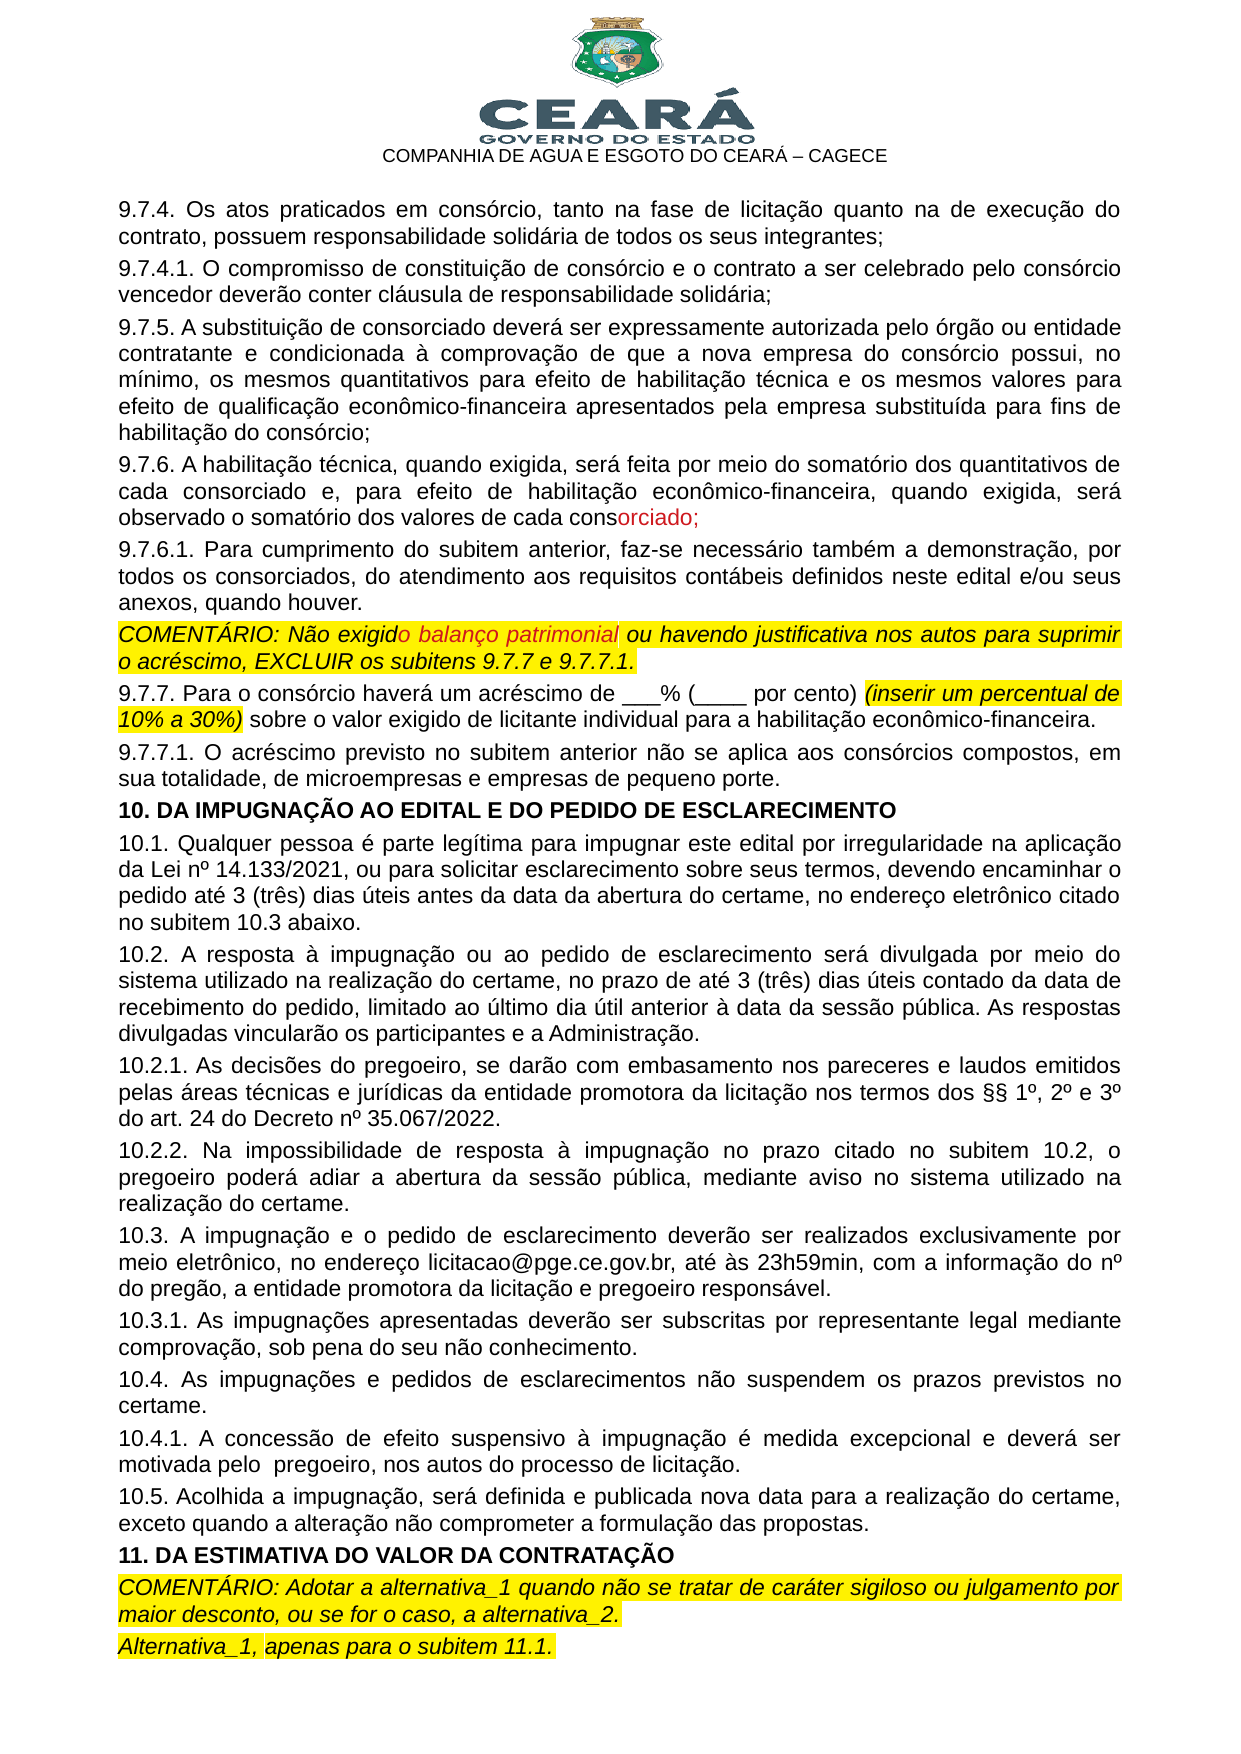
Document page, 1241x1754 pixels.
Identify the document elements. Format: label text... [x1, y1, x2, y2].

text 9.7.7. Para o consórcio haverá um acréscimo de ___% (____ por cento) (inserir um percentual de 10% a 30%) sobre o valor exigido de licitante individual para a habilitação econômico-financeira. [118, 680, 1122, 733]
text 9.7.6. A habilitação técnica, quando exigida, será feita por meio do somatório dos quantitativos de cada consorciado e, para efeito de habilitação econômico-financeira, quando exigida, será observado o somatório dos valores de cada consorciado; [118, 451, 1122, 530]
text COMENTÁRIO: Não exigido balanço patrimonial ou havendo justificativa nos autos para suprimir o acréscimo, EXCLUIR os subitens 9.7.7 e 9.7.7.1. [118, 621, 1122, 674]
text 10.4.1. A concessão de efeito suspensivo à impugnação é medida excepcional e deverá ser motivada pelo pregoeiro, nos autos do processo de licitação. [118, 1424, 1122, 1477]
text 10.1. Qualquer pessoa é parte legítima para impugnar este edital por irregularidade na aplicação da Lei nº 14.133/2021, ou para solicitar esclarecimento sobre seus termos, devendo encaminhar o pedido até 3 (três) dias úteis antes da data da abertura do certame, no endereço eletrônico citado no subitem 10.3 abaixo. [118, 829, 1122, 935]
text 9.7.6.1. Para cumprimento do subitem anterior, faz-se necessário também a demonstração, por todos os consorciados, do atendimento aos requisitos contábeis definidos neste edital e/ou seus anexos, quando houver. [118, 536, 1122, 615]
text 11. DA ESTIMATIVA DO VALOR DA CONTRATAÇÃO [118, 1542, 1122, 1568]
text 10.3.1. As impugnações apresentadas deverão ser subscritas por representante legal mediante comprovação, sob pena do seu não conhecimento. [118, 1307, 1122, 1360]
text 9.7.4.1. O compromisso de constituição de consórcio e o contrato a ser celebrado pelo consórcio vencedor deverão conter cláusula de responsabilidade solidária; [118, 255, 1122, 308]
text 10. DA IMPUGNAÇÃO AO EDITAL E DO PEDIDO DE ESCLARECIMENTO [118, 797, 1122, 824]
text 10.2.2. Na impossibilidade de resposta à impugnação no prazo citado no subitem 10.2, o pregoeiro poderá adiar a abertura da sessão pública, mediante aviso no sistema utilizado na realização do certame. [118, 1137, 1122, 1216]
text 10.2.1. As decisões do pregoeiro, se darão com embasamento nos pareceres e laudos emitidos pelas áreas técnicas e jurídicas da entidade promotora da licitação nos termos dos §§ 1º, 2º e 3º do art. 24 do Decreto nº 35.067/2022. [118, 1052, 1122, 1131]
text 10.5. Acolhida a impugnação, será definida e publicada nova data para a realização do certame, exceto quando a alteração não comprometer a formulação das propostas. [118, 1483, 1122, 1536]
text 9.7.7.1. O acréscimo previsto no subitem anterior não se aplica aos consórcios compostos, em sua totalidade, de microempresas e empresas de pequeno porte. [118, 739, 1122, 791]
text 10.3. A impugnação e o pedido de esclarecimento deverão ser realizados exclusivamente por meio eletrônico, no endereço licitacao@pge.ce.gov.br, até às 23h59min, com a informação do nº do pregão, a entidade promotora da licitação e pregoeiro responsável. [118, 1222, 1122, 1301]
text 10.4. As impugnações e pedidos de esclarecimentos não suspendem os prazos previstos no certame. [118, 1366, 1122, 1419]
text 10.2. A resposta à impugnação ou ao pedido de esclarecimento será divulgada por meio do sistema utilizado na realização do certame, no prazo de até 3 (três) dias úteis contado da data de recebimento do pedido, limitado ao último dia útil anterior à data da sessão pública. As respostas divulgadas vincularão os participantes e a Administração. [118, 941, 1122, 1046]
picture [453, 12, 782, 148]
text Alternativa_1, apenas para o subitem 11.1. [118, 1633, 1122, 1659]
text 9.7.4. Os atos praticados em consórcio, tanto na fase de licitação quanto na de execução do contrato, possuem responsabilidade solidária de todos os seus integrantes; [118, 196, 1122, 249]
text 9.7.5. A substituição de consorciado deverá ser expressamente autorizada pelo órgão ou entidade contratante e condicionada à comprovação de que a nova empresa do consórcio possui, no mínimo, os mesmos quantitativos para efeito de habilitação técnica e os mesmos valores para efeito de qualificação econômico-financeira apresentados pela empresa substituída para fins de habilitação do consórcio; [118, 314, 1122, 445]
text COMENTÁRIO: Adotar a alternativa_1 quando não se tratar de caráter sigiloso ou julgamento por maior desconto, ou se for o caso, a alternativa_2. [118, 1574, 1122, 1627]
